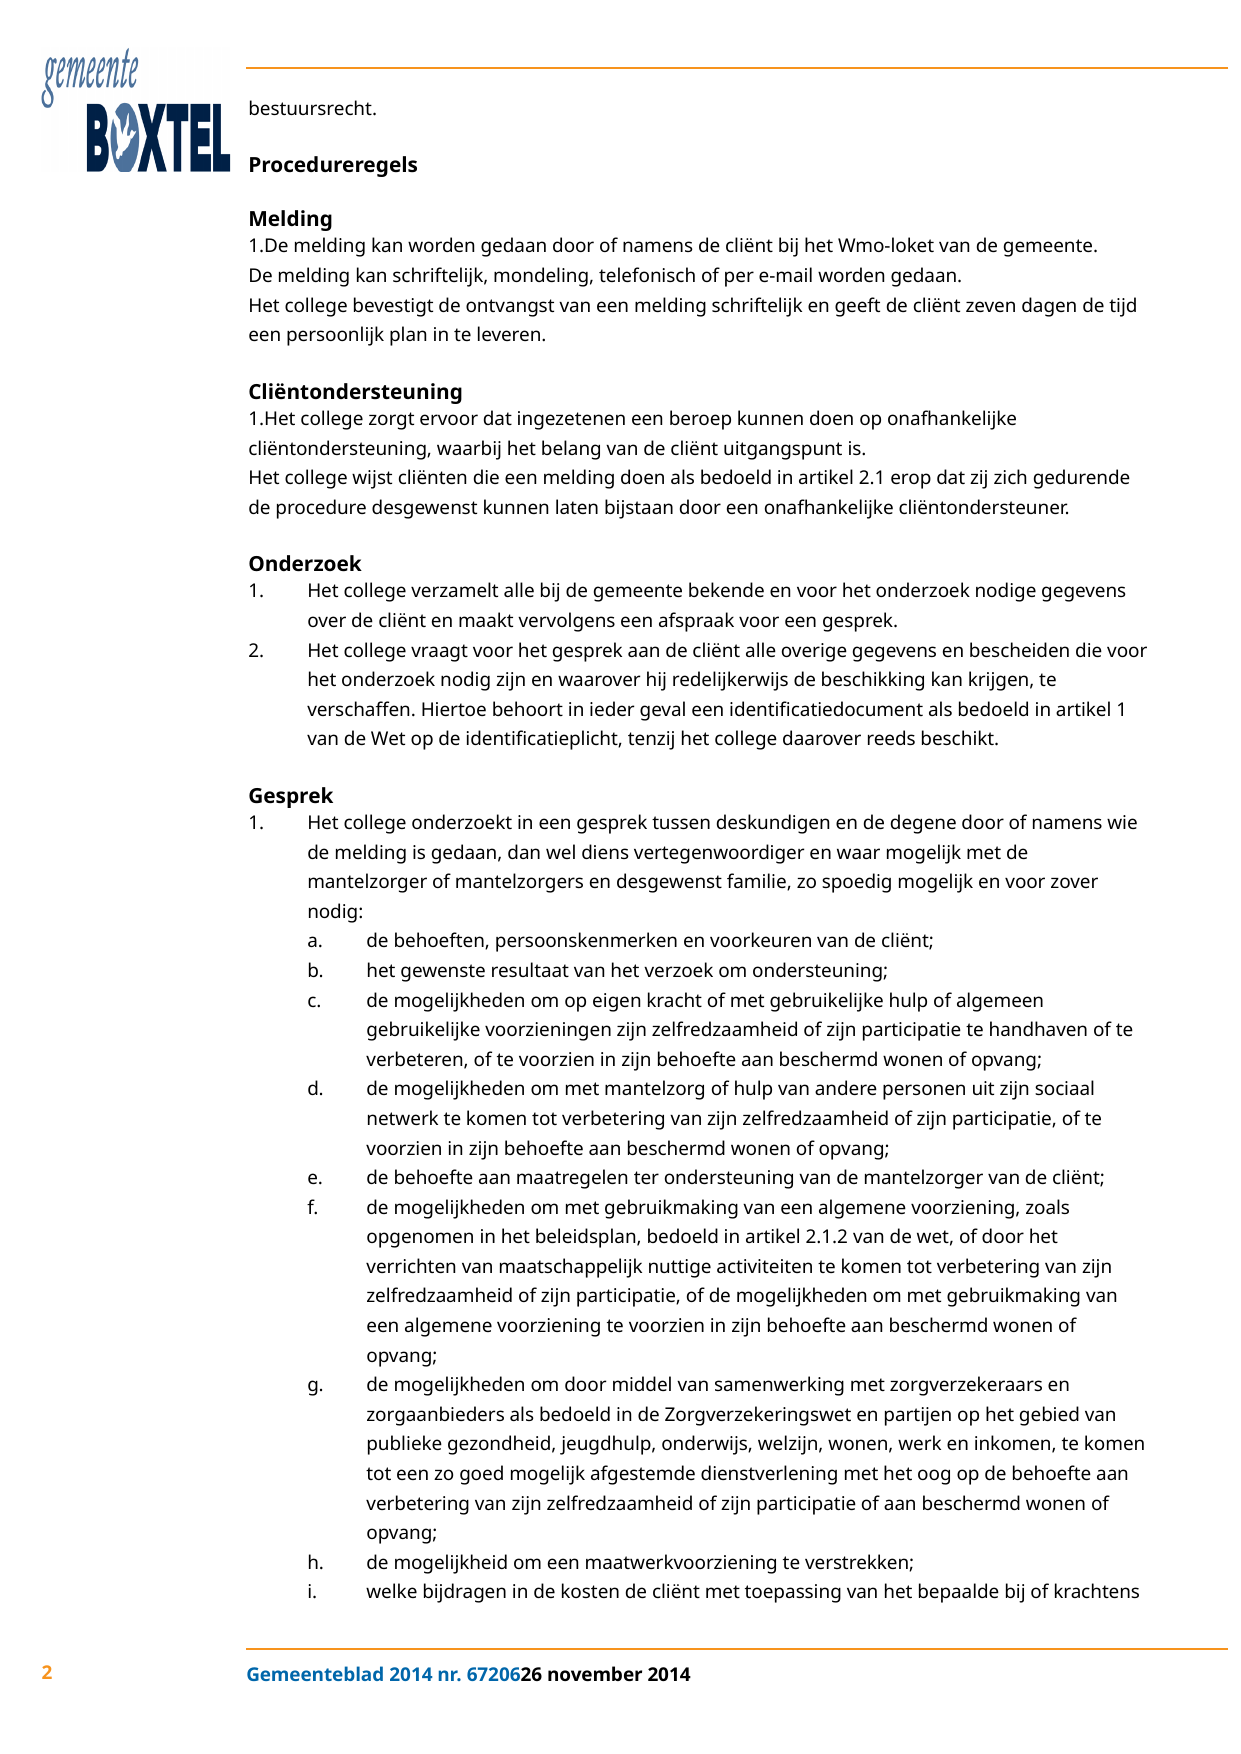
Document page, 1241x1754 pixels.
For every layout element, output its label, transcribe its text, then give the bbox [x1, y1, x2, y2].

list het gewenste resultaat van het verzoek om ondersteuning; [307, 957, 1152, 983]
text Melding [248, 204, 1152, 233]
text bestuursrecht. [248, 95, 1152, 121]
text De melding kan schriftelijk, mondeling, telefonisch of per e-mail worden gedaan. [248, 262, 1152, 288]
list Het college onderzoekt in een gesprek tussen deskundigen en de degene door of namens wie de melding is gedaan, dan wel diens vertegenwoordiger en waar mogelijk met de mantelzorger of mantelzorgers en desgewenst familie, zo spoedig mogelijk en voor zover nodig: [248, 809, 1152, 924]
list de mogelijkheden om door middel van samenwerking met zorgverzekeraars en zorgaanbieders als bedoeld in de Zorgverzekeringswet en partijen op het gebied van publieke gezondheid, jeugdhulp, onderwijs, welzijn, wonen, werk en inkomen, te komen tot een zo goed mogelijk afgestemde dienstverlening met het oog op de behoefte aan verbetering van zijn zelfredzaamheid of zijn participatie of aan beschermd wonen of opvang; [307, 1371, 1152, 1545]
picture [41, 47, 231, 172]
list Het college vraagt voor het gesprek aan de cliënt alle overige gegevens en bescheiden die voor het onderzoek nodig zijn en waarover hij redelijkerwijs de beschikking kan krijgen, te verschaffen. Hiertoe behoort in ieder geval een identificatiedocument als bedoeld in artikel 1 van de Wet op de identificatieplicht, tenzij het college daarover reeds beschikt. [248, 637, 1152, 751]
text Gesprek [248, 781, 1152, 809]
list de mogelijkheid om een maatwerkvoorziening te verstrekken; [307, 1549, 1152, 1575]
text Cliëntondersteuning [248, 377, 1152, 405]
list de mogelijkheden om met gebruikmaking van een algemene voorziening, zoals opgenomen in het beleidsplan, bedoeld in artikel 2.1.2 van de wet, of door het verrichten van maatschappelijk nuttige activiteiten te komen tot verbetering van zijn zelfredzaamheid of zijn participatie, of de mogelijkheden om met gebruikmaking van een algemene voorziening te voorzien in zijn behoefte aan beschermd wonen of opvang; [307, 1194, 1152, 1368]
list de mogelijkheden om op eigen kracht of met gebruikelijke hulp of algemeen gebruikelijke voorzieningen zijn zelfredzaamheid of zijn participatie te handhaven of te verbeteren, of te voorzien in zijn behoefte aan beschermd wonen of opvang; [307, 987, 1152, 1072]
text Het college bevestigt de ontvangst van een melding schriftelijk en geeft de cliënt zeven dagen de tijd een persoonlijk plan in te leveren. [248, 292, 1152, 347]
text Procedureregels [248, 150, 1152, 178]
list de mogelijkheden om met mantelzorg of hulp van andere personen uit zijn sociaal netwerk te komen tot verbetering van zijn zelfredzaamheid of zijn participatie, of te voorzien in zijn behoefte aan beschermd wonen of opvang; [307, 1076, 1152, 1161]
text Onderzoek [248, 549, 1152, 578]
list de behoeften, persoonskenmerken en voorkeuren van de cliënt; [307, 928, 1152, 953]
list de behoefte aan maatregelen ter ondersteuning van de mantelzorger van de cliënt; [307, 1164, 1152, 1190]
text 1.Het college zorgt ervoor dat ingezetenen een beroep kunnen doen op onafhankelijke cliëntondersteuning, waarbij het belang van de cliënt uitgangspunt is. [248, 405, 1152, 461]
list welke bijdragen in de kosten de cliënt met toepassing van het bepaalde bij of krachtens [307, 1578, 1152, 1604]
text Het college wijst cliënten die een melding doen als bedoeld in artikel 2.1 erop dat zij zich gedurende de procedure desgewenst kunnen laten bijstaan door een onafhankelijke cliëntondersteuner. [248, 464, 1152, 520]
list Het college verzamelt alle bij de gemeente bekende en voor het onderzoek nodige gegevens over de cliënt en maakt vervolgens een afspraak voor een gesprek. [248, 578, 1152, 633]
text 1.De melding kan worden gedaan door of namens de cliënt bij het Wmo-loket van de gemeente. [248, 233, 1152, 258]
